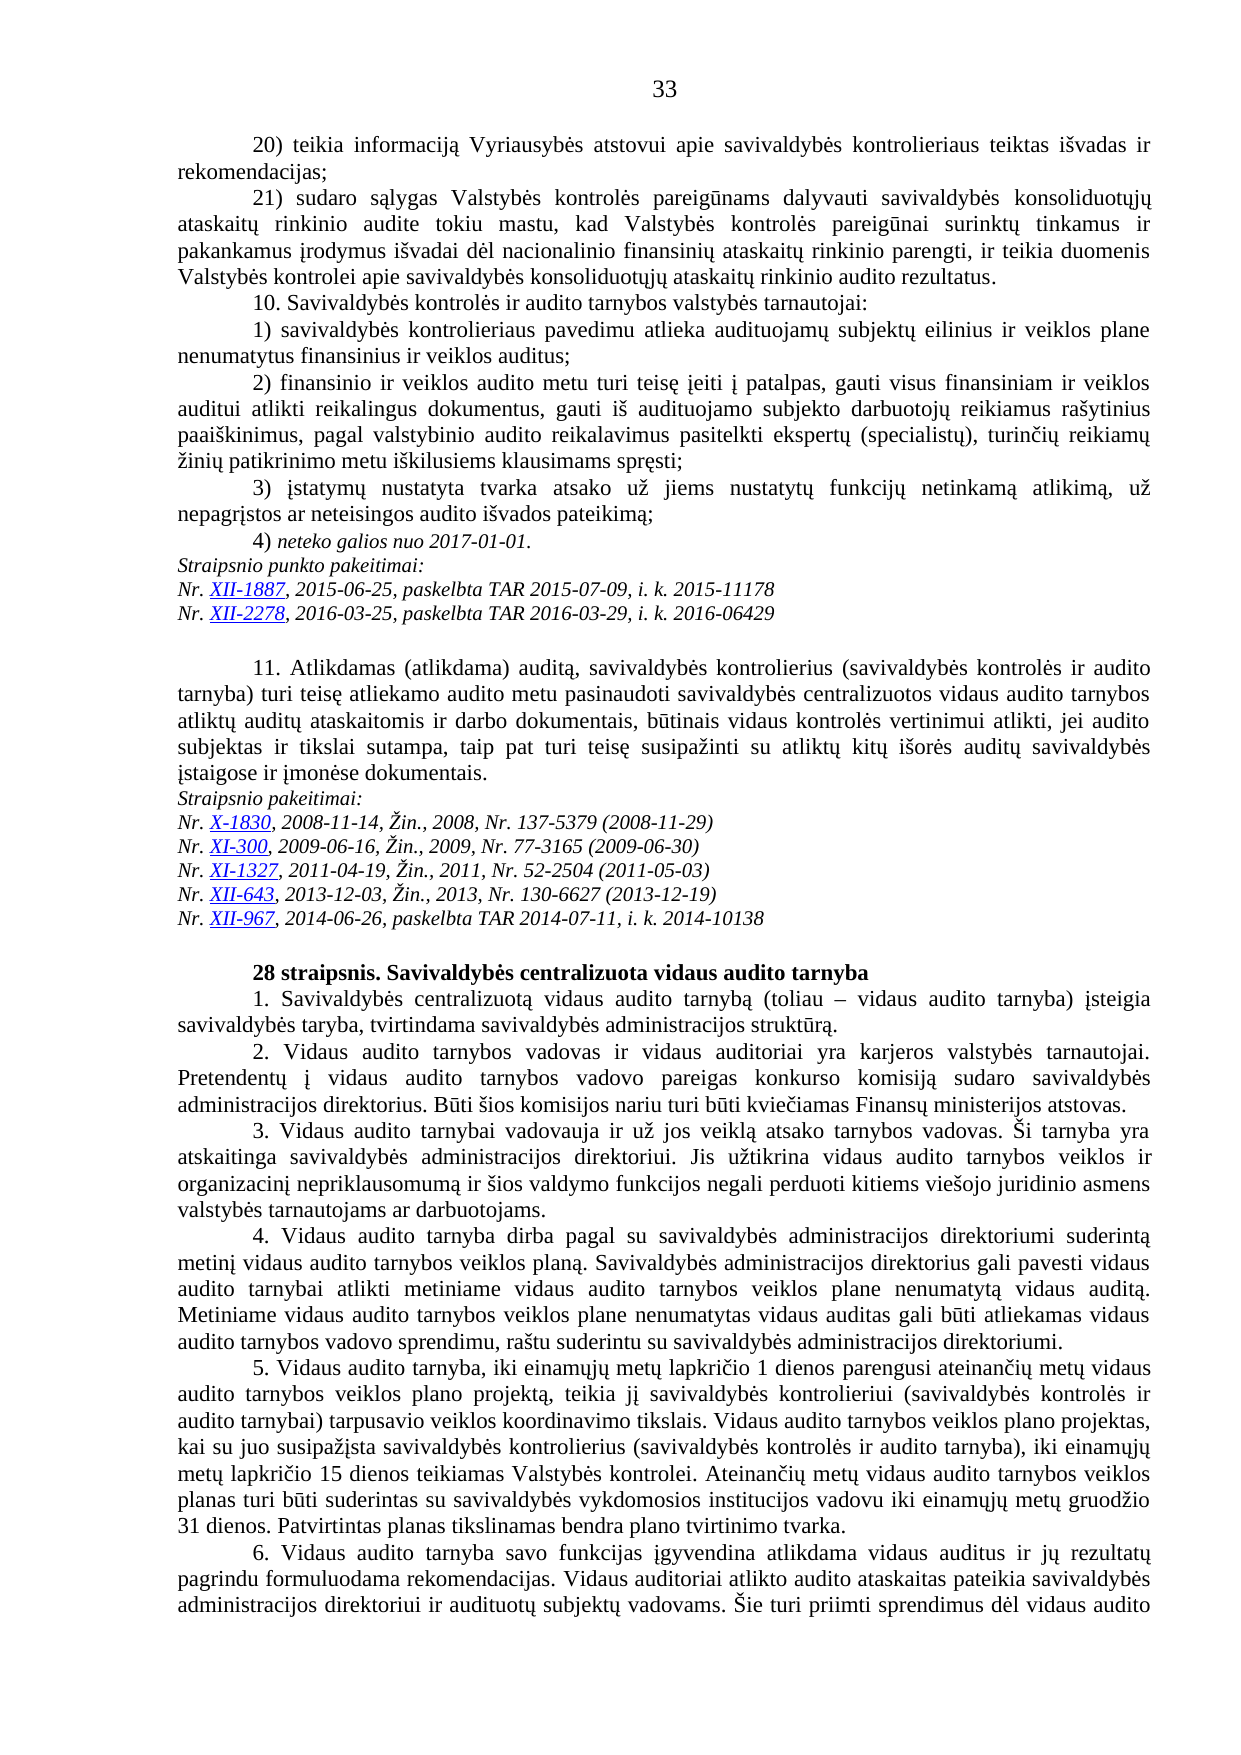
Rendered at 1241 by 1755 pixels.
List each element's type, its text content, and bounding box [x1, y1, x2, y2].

text 10. Savivaldybės kontrolės ir audito tarnybos valstybės tarnautojai: [177, 289, 1152, 316]
text 11. Atlikdamas (atlikdama) auditą, savivaldybės kontrolierius (savivaldybės kontrolės ir audito tarnyba) turi teisę atliekamo audito metu pasinaudoti savivaldybės centralizuotos vidaus audito tarnybos atliktų auditų ataskaitomis ir darbo dokumentais, būtinais vidaus kontrolės vertinimui atlikti, jei audito subjektas ir tikslai sutampa, taip pat turi teisę susipažinti su atliktų kitų išorės auditų savivaldybės įstaigose ir įmonėse dokumentais. [177, 654, 1152, 786]
text 28 straipsnis. Savivaldybės centralizuota vidaus audito tarnyba [177, 959, 1152, 985]
text Nr. X-1830, 2008-11-14, Žin., 2008, Nr. 137-5379 (2008-11-29) [177, 810, 1152, 834]
text 6. Vidaus audito tarnyba savo funkcijas įgyvendina atlikdama vidaus auditus ir jų rezultatų pagrindu formuluodama rekomendacijas. Vidaus auditoriai atlikto audito ataskaitas pateikia savivaldybės administracijos direktoriui ir audituotų subjektų vadovams. Šie turi priimti sprendimus dėl vidaus audito [177, 1539, 1152, 1618]
text 1) savivaldybės kontrolieriaus pavedimu atlieka audituojamų subjektų eilinius ir veiklos plane nenumatytus finansinius ir veiklos auditus; [177, 316, 1152, 368]
text 4) neteko galios nuo 2017-01-01. [177, 527, 1152, 553]
text Nr. XI-1327, 2011-04-19, Žin., 2011, Nr. 52-2504 (2011-05-03) [177, 858, 1152, 882]
text 21) sudaro sąlygas Valstybės kontrolės pareigūnams dalyvauti savivaldybės konsoliduotųjų ataskaitų rinkinio audite tokiu mastu, kad Valstybės kontrolės pareigūnai surinktų tinkamus ir pakankamus įrodymus išvadai dėl nacionalinio finansinių ataskaitų rinkinio parengti, ir teikia duomenis Valstybės kontrolei apie savivaldybės konsoliduotųjų ataskaitų rinkinio audito rezultatus. [177, 184, 1152, 289]
text 2) finansinio ir veiklos audito metu turi teisę įeiti į patalpas, gauti visus finansiniam ir veiklos auditui atlikti reikalingus dokumentus, gauti iš audituojamo subjekto darbuotojų reikiamus rašytinius paaiškinimus, pagal valstybinio audito reikalavimus pasitelkti ekspertų (specialistų), turinčių reikiamų žinių patikrinimo metu iškilusiems klausimams spręsti; [177, 368, 1152, 474]
text 20) teikia informaciją Vyriausybės atstovui apie savivaldybės kontrolieriaus teiktas išvadas ir rekomendacijas; [177, 131, 1152, 184]
text 3. Vidaus audito tarnybai vadovauja ir už jos veiklą atsako tarnybos vadovas. Ši tarnyba yra atskaitinga savivaldybės administracijos direktoriui. Jis užtikrina vidaus audito tarnybos veiklos ir organizacinį nepriklausomumą ir šios valdymo funkcijos negali perduoti kitiems viešojo juridinio asmens valstybės tarnautojams ar darbuotojams. [177, 1117, 1152, 1222]
text 4. Vidaus audito tarnyba dirba pagal su savivaldybės administracijos direktoriumi suderintą metinį vidaus audito tarnybos veiklos planą. Savivaldybės administracijos direktorius gali pavesti vidaus audito tarnybai atlikti metiniame vidaus audito tarnybos veiklos plane nenumatytą vidaus auditą. Metiniame vidaus audito tarnybos veiklos plane nenumatytas vidaus auditas gali būti atliekamas vidaus audito tarnybos vadovo sprendimu, raštu suderintu su savivaldybės administracijos direktoriumi. [177, 1222, 1152, 1354]
text Straipsnio punkto pakeitimai: [177, 553, 1152, 577]
text 1. Savivaldybės centralizuotą vidaus audito tarnybą (toliau – vidaus audito tarnyba) įsteigia savivaldybės taryba, tvirtindama savivaldybės administracijos struktūrą. [177, 985, 1152, 1038]
text Straipsnio pakeitimai: [177, 786, 1152, 810]
text 2. Vidaus audito tarnybos vadovas ir vidaus auditoriai yra karjeros valstybės tarnautojai. Pretendentų į vidaus audito tarnybos vadovo pareigas konkurso komisiją sudaro savivaldybės administracijos direktorius. Būti šios komisijos nariu turi būti kviečiamas Finansų ministerijos atstovas. [177, 1038, 1152, 1117]
text Nr. XII-643, 2013-12-03, Žin., 2013, Nr. 130-6627 (2013-12-19) [177, 882, 1152, 906]
text 5. Vidaus audito tarnyba, iki einamųjų metų lapkričio 1 dienos parengusi ateinančių metų vidaus audito tarnybos veiklos plano projektą, teikia jį savivaldybės kontrolieriui (savivaldybės kontrolės ir audito tarnybai) tarpusavio veiklos koordinavimo tikslais. Vidaus audito tarnybos veiklos plano projektas, kai su juo susipažįsta savivaldybės kontrolierius (savivaldybės kontrolės ir audito tarnyba), iki einamųjų metų lapkričio 15 dienos teikiamas Valstybės kontrolei. Ateinančių metų vidaus audito tarnybos veiklos planas turi būti suderintas su savivaldybės vykdomosios institucijos vadovu iki einamųjų metų gruodžio 31 dienos. Patvirtintas planas tikslinamas bendra plano tvirtinimo tvarka. [177, 1354, 1152, 1539]
text 3) įstatymų nustatyta tvarka atsako už jiems nustatytų funkcijų netinkamą atlikimą, už nepagrįstos ar neteisingos audito išvados pateikimą; [177, 474, 1152, 527]
text Nr. XI-300, 2009-06-16, Žin., 2009, Nr. 77-3165 (2009-06-30) [177, 834, 1152, 858]
text Nr. XII-2278, 2016-03-25, paskelbta TAR 2016-03-29, i. k. 2016-06429 [177, 601, 1152, 625]
text Nr. XII-967, 2014-06-26, paskelbta TAR 2014-07-11, i. k. 2014-10138 [177, 906, 1152, 930]
text Nr. XII-1887, 2015-06-25, paskelbta TAR 2015-07-09, i. k. 2015-11178 [177, 577, 1152, 601]
